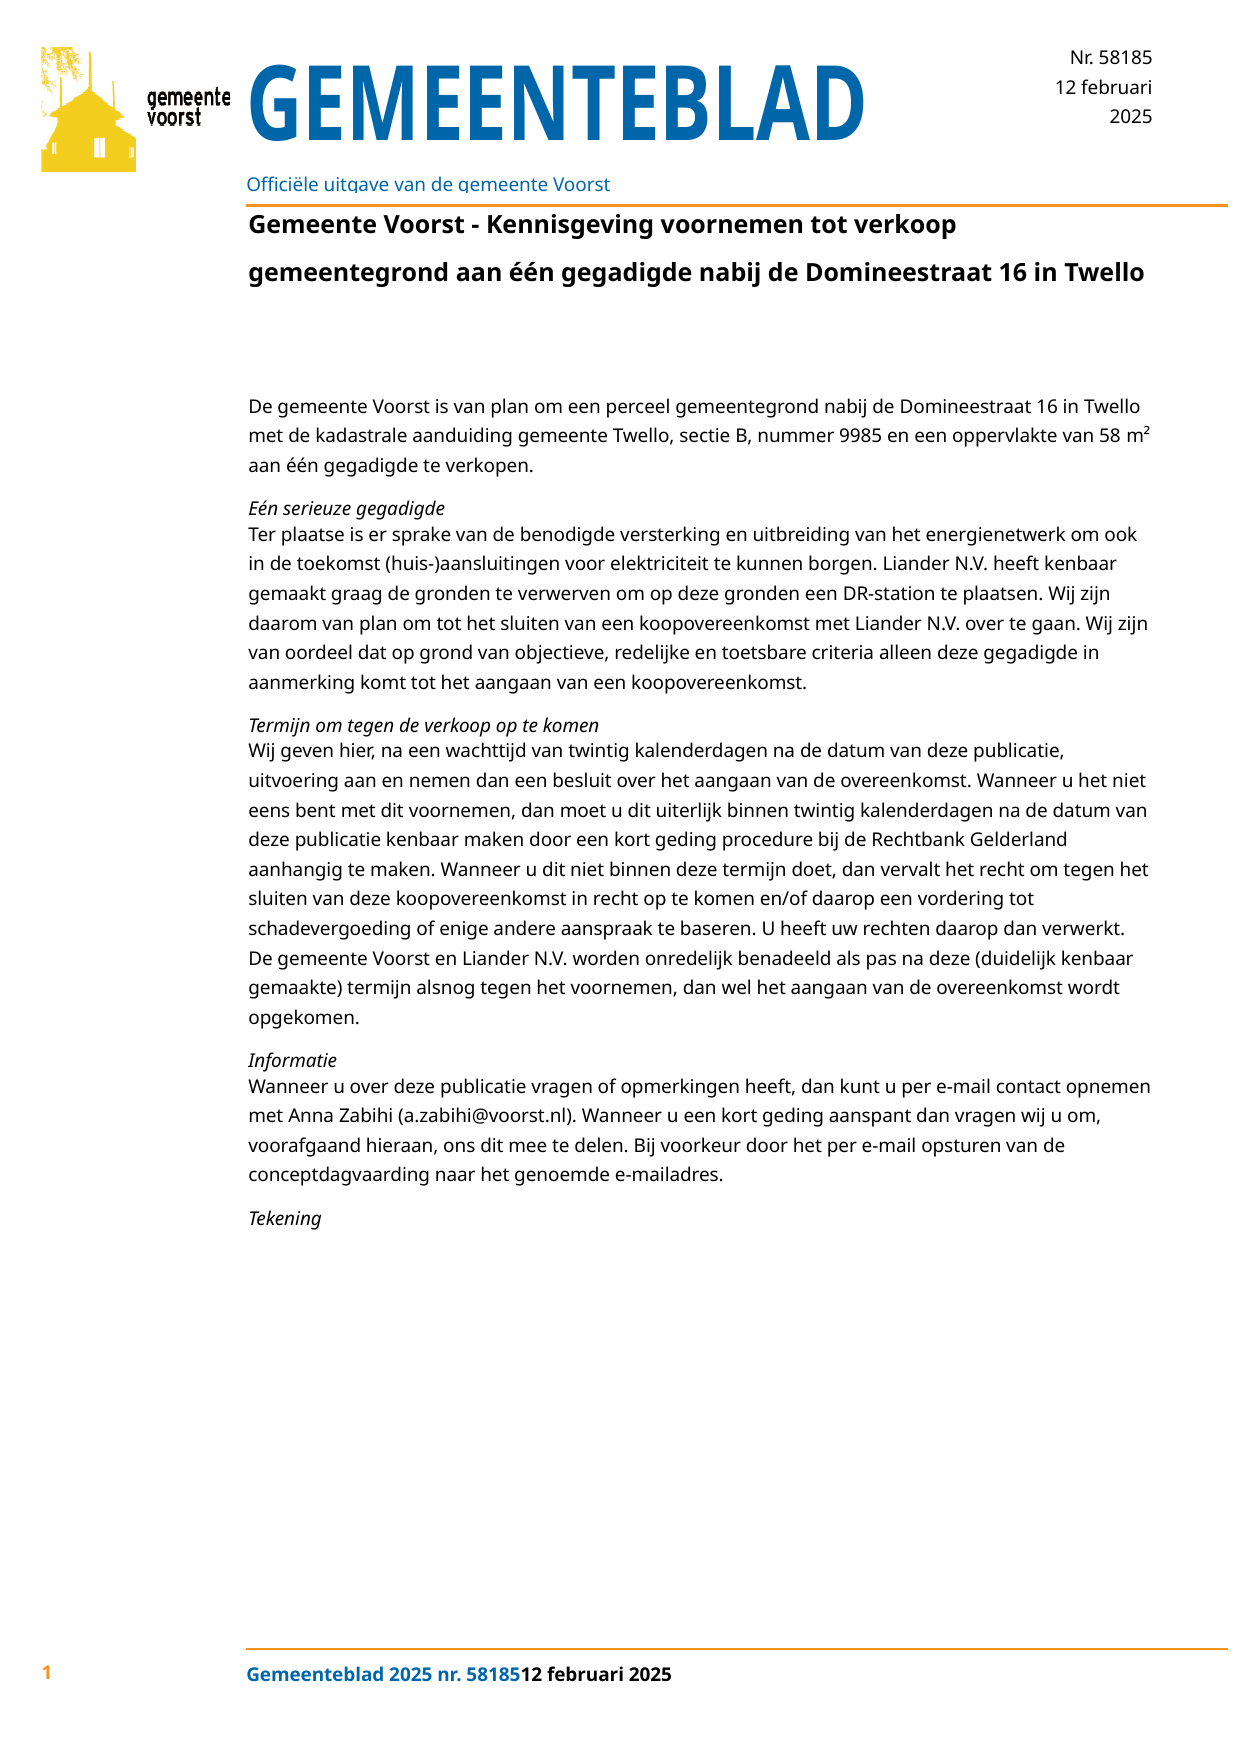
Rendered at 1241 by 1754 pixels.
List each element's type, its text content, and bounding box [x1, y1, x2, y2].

text De gemeente Voorst is van plan om een perceel gemeentegrond nabij de Domineestraat 16 in Twello met de kadastrale aanduiding gemeente Twello, sectie B, nummer 9985 en een oppervlakte van 58 m² aan één gegadigde te verkopen. [248, 393, 1152, 478]
text Wij geven hier, na een wachttijd van twintig kalenderdagen na de datum van deze publicatie, uitvoering aan en nemen dan een besluit over het aangaan van de overeenkomst. Wanneer u het niet eens bent met dit voornemen, dan moet u dit uiterlijk binnen twintig kalenderdagen na de datum van deze publicatie kenbaar maken door een kort geding procedure bij de Rechtbank Gelderland aanhangig te maken. Wanneer u dit niet binnen deze termijn doet, dan vervalt het recht om tegen het sluiten van deze koopovereenkomst in recht op te komen en/of daarop een vordering tot schadevergoeding of enige andere aanspraak te baseren. U heeft uw rechten daarop dan verwerkt. De gemeente Voorst en Liander N.V. worden onredelijk benadeeld als pas na deze (duidelijk kenbaar gemaakte) termijn alsnog tegen het voornemen, dan wel het aangaan van de overeenkomst wordt opgekomen. [248, 738, 1152, 1030]
text Termijn om tegen de verkoop op te komen [248, 712, 1152, 738]
picture [41, 47, 231, 172]
text Gemeente Voorst - Kennisgeving voornemen tot verkoop gemeentegrond aan één gegadigde nabij de Domineestraat 16 in Twello [248, 207, 1152, 288]
text Ter plaatse is er sprake van de benodigde versterking en uitbreiding van het energienetwerk om ook in de toekomst (huis-)aansluitingen voor elektriciteit te kunnen borgen. Liander N.V. heeft kenbaar gemaakt graag de gronden te verwerven om op deze gronden een DR-station te plaatsen. Wij zijn daarom van plan om tot het sluiten van een koopovereenkomst met Liander N.V. over te gaan. Wij zijn van oordeel dat op grond van objectieve, redelijke en toetsbare criteria alleen deze gegadigde in aanmerking komt tot het aangaan van een koopovereenkomst. [248, 521, 1152, 694]
text Tekening [248, 1205, 1152, 1230]
text Eén serieuze gegadigde [248, 495, 1152, 521]
text Informatie [248, 1047, 1152, 1073]
text Wanneer u over deze publicatie vragen of opmerkingen heeft, dan kunt u per e-mail contact opnemen met Anna Zabihi (a.zabihi@voorst.nl). Wanneer u een kort geding aanspant dan vragen wij u om, voorafgaand hieraan, ons dit mee te delen. Bij voorkeur door het per e-mail opsturen van de conceptdagvaarding naar het genoemde e-mailadres. [248, 1073, 1152, 1187]
